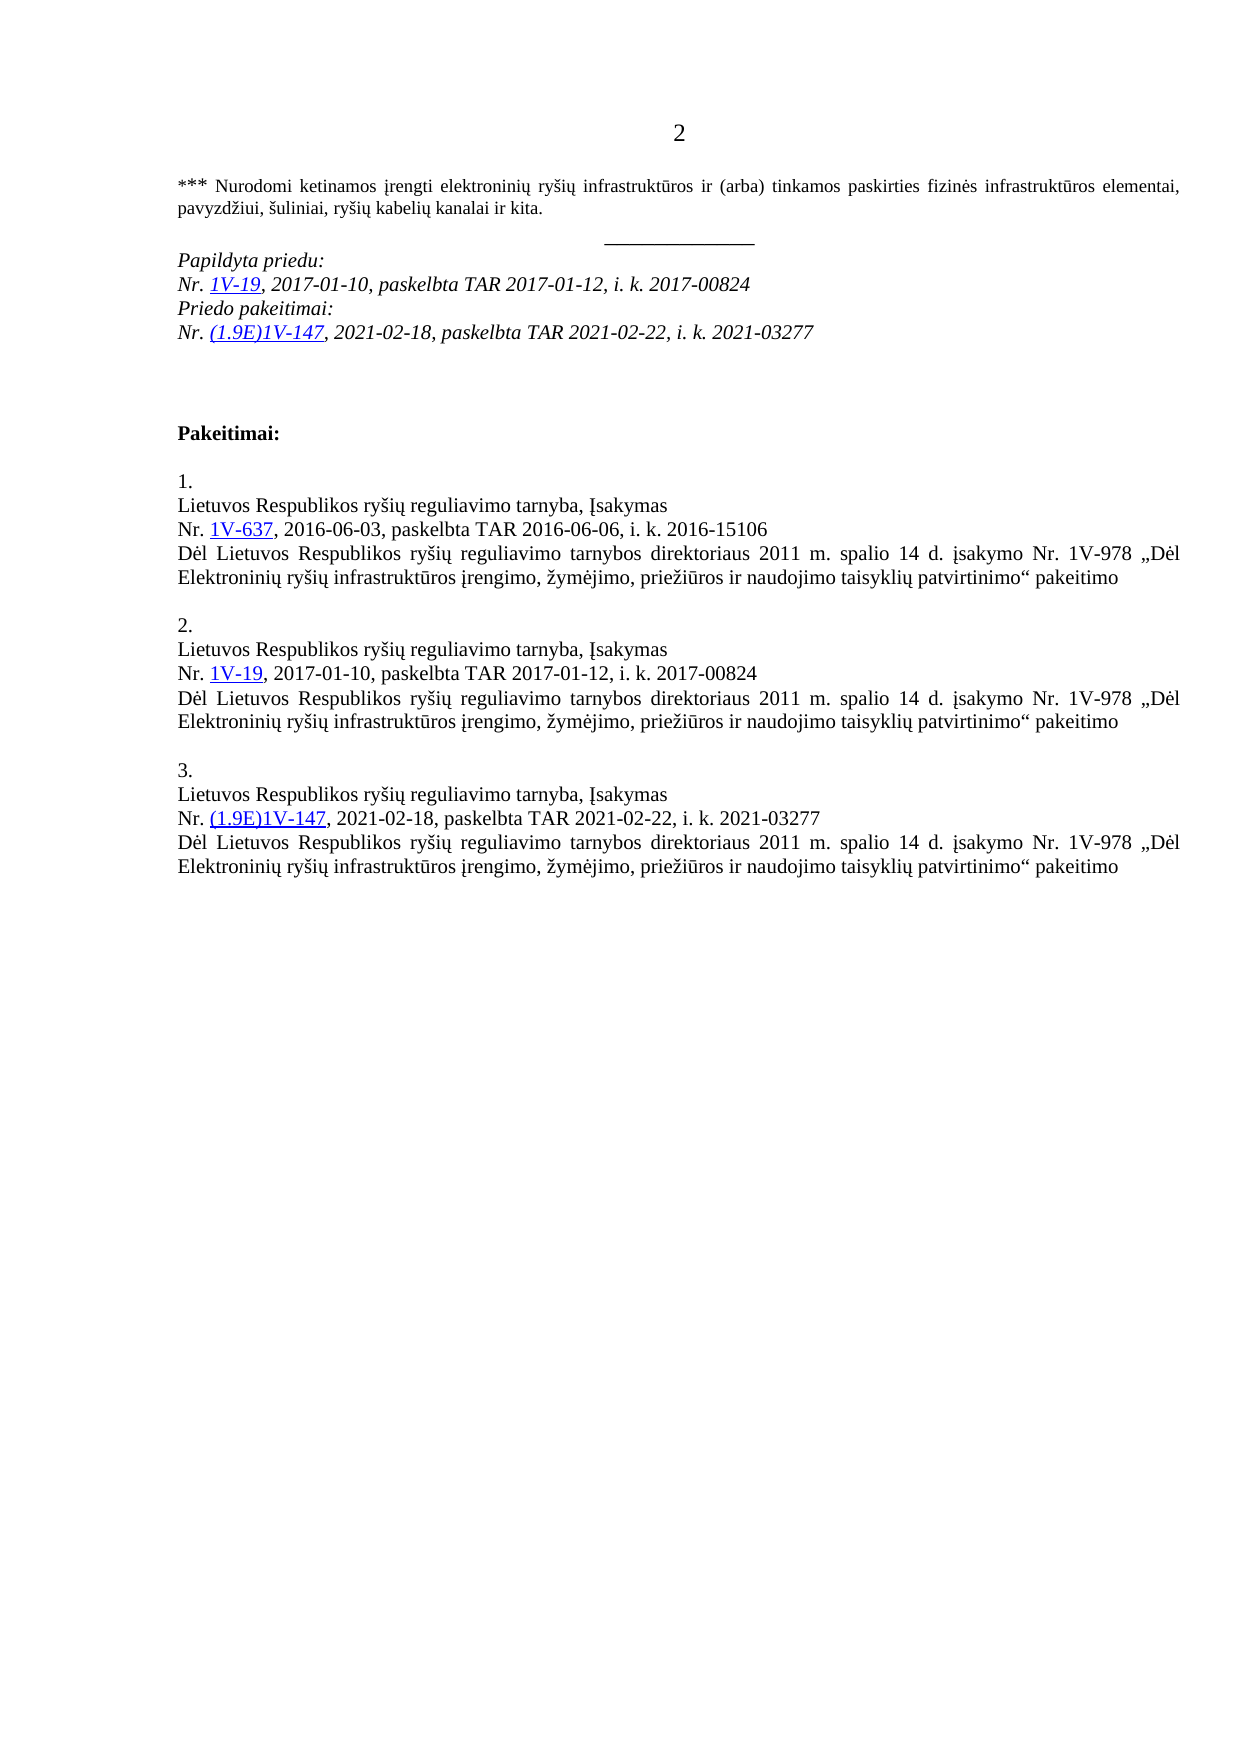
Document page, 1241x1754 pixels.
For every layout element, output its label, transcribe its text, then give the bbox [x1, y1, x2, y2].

text Nr. 1V-19, 2017-01-10, paskelbta TAR 2017-01-12, i. k. 2017-00824 [177, 272, 1181, 296]
text Priedo pakeitimai: [177, 296, 1181, 320]
text 1. [177, 469, 1181, 493]
text ____________ [177, 219, 1181, 248]
text Pakeitimai: [177, 421, 1181, 445]
text 2. [177, 613, 1181, 637]
text Papildyta priedu: [177, 248, 1181, 272]
text Lietuvos Respublikos ryšių reguliavimo tarnyba, Įsakymas [177, 493, 1181, 517]
text Nr. 1V-637, 2016-06-03, paskelbta TAR 2016-06-06, i. k. 2016-15106 [177, 517, 1181, 541]
text Nr. 1V-19, 2017-01-10, paskelbta TAR 2017-01-12, i. k. 2017-00824 [177, 661, 1181, 685]
text Nr. (1.9E)1V-147, 2021-02-18, paskelbta TAR 2021-02-22, i. k. 2021-03277 [177, 320, 1181, 344]
text *** Nurodomi ketinamos įrengti elektroninių ryšių infrastruktūros ir (arba) tinkamos paskirties fizinės infrastruktūros elementai, pavyzdžiui, šuliniai, ryšių kabelių kanalai ir kita. [177, 173, 1181, 219]
text Nr. (1.9E)1V-147, 2021-02-18, paskelbta TAR 2021-02-22, i. k. 2021-03277 [177, 806, 1181, 830]
text Dėl Lietuvos Respublikos ryšių reguliavimo tarnybos direktoriaus 2011 m. spalio 14 d. įsakymo Nr. 1V-978 „Dėl Elektroninių ryšių infrastruktūros įrengimo, žymėjimo, priežiūros ir naudojimo taisyklių patvirtinimo“ pakeitimo [177, 541, 1181, 589]
text 3. [177, 758, 1181, 782]
text Lietuvos Respublikos ryšių reguliavimo tarnyba, Įsakymas [177, 637, 1181, 661]
text Lietuvos Respublikos ryšių reguliavimo tarnyba, Įsakymas [177, 782, 1181, 806]
text Dėl Lietuvos Respublikos ryšių reguliavimo tarnybos direktoriaus 2011 m. spalio 14 d. įsakymo Nr. 1V-978 „Dėl Elektroninių ryšių infrastruktūros įrengimo, žymėjimo, priežiūros ir naudojimo taisyklių patvirtinimo“ pakeitimo [177, 830, 1181, 878]
text Dėl Lietuvos Respublikos ryšių reguliavimo tarnybos direktoriaus 2011 m. spalio 14 d. įsakymo Nr. 1V-978 „Dėl Elektroninių ryšių infrastruktūros įrengimo, žymėjimo, priežiūros ir naudojimo taisyklių patvirtinimo“ pakeitimo [177, 685, 1181, 733]
